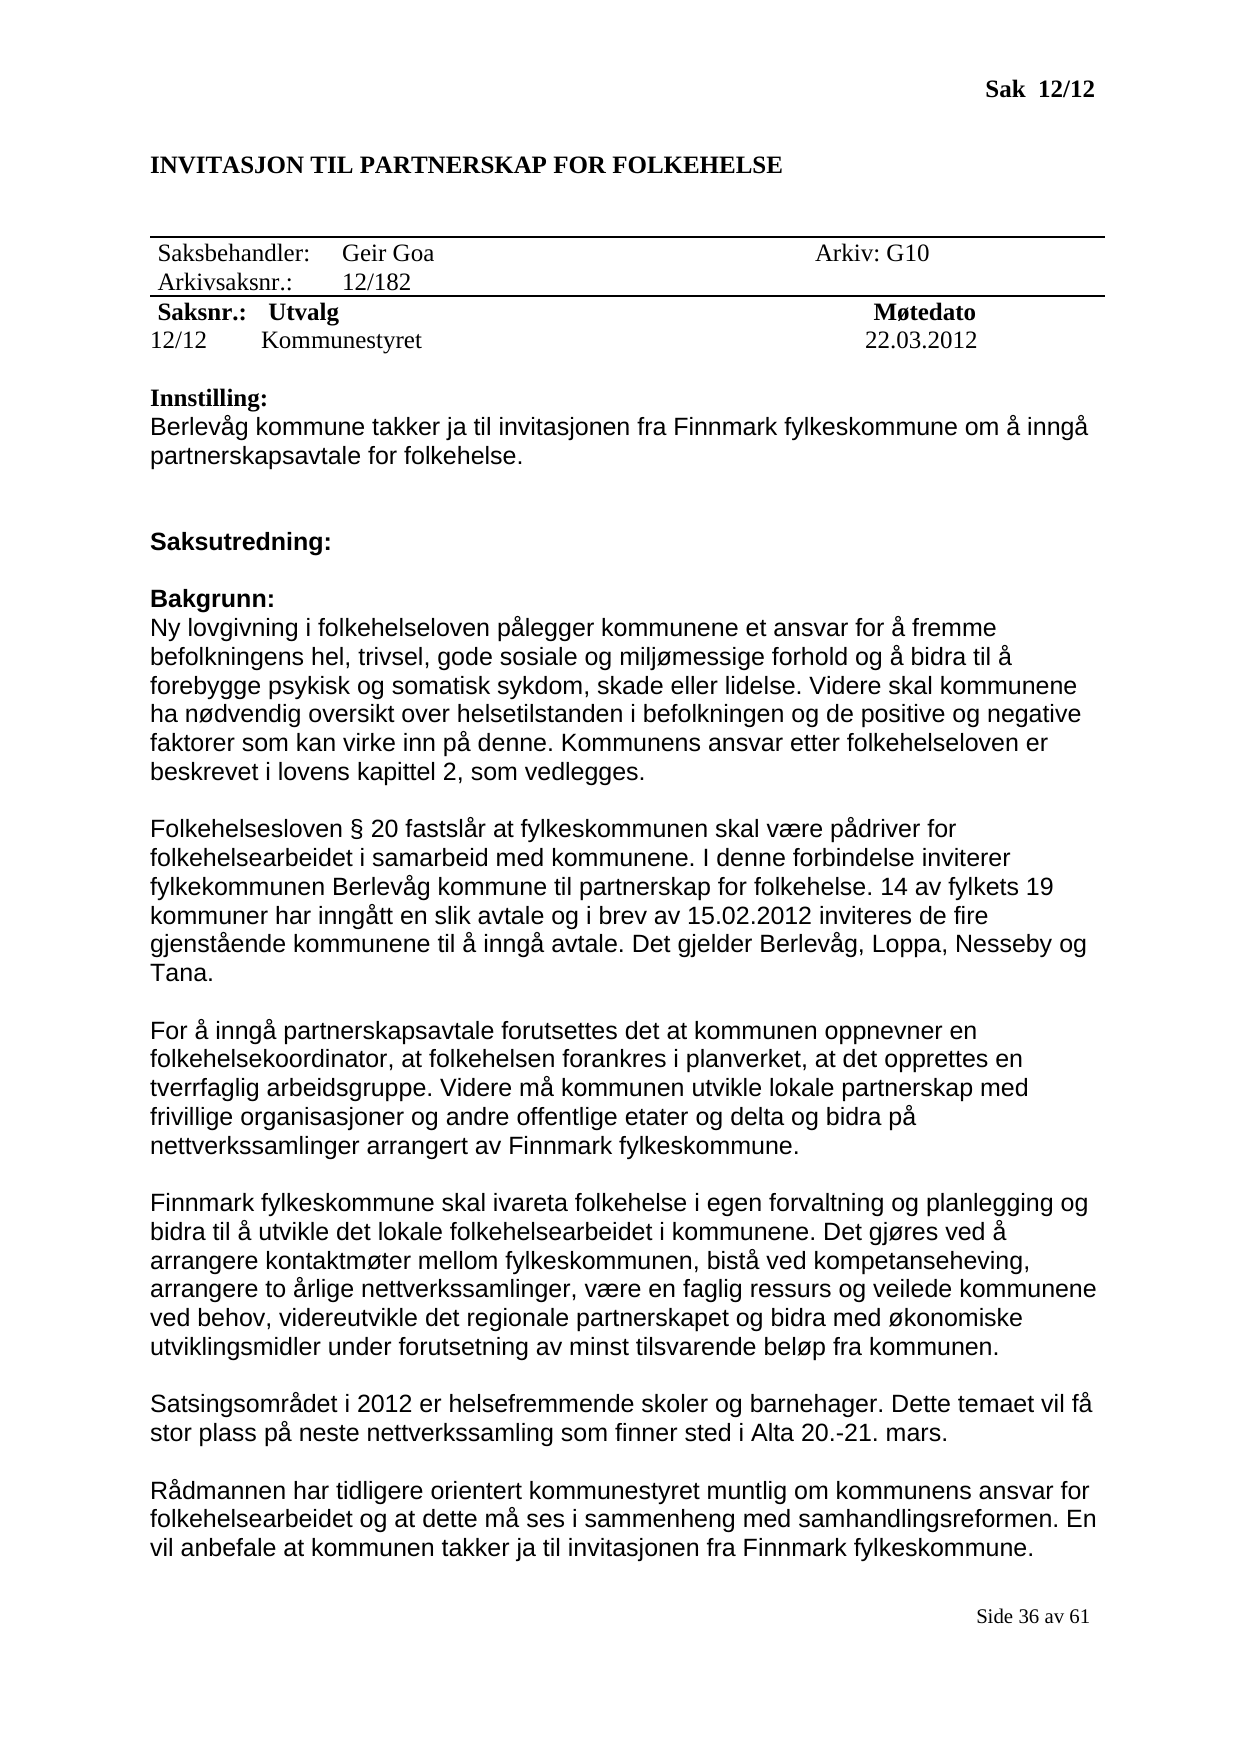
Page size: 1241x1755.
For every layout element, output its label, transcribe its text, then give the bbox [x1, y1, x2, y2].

text Innstilling: [150, 383, 1100, 412]
table_cell [1105, 267, 1115, 295]
table_header Saksbehandler: [150, 238, 334, 267]
table_header Geir Goa [335, 238, 807, 267]
table_cell Utvalg [261, 297, 866, 326]
text Ny lovgivning i folkehelseloven pålegger kommunene et ansvar for å fremme befolkningens hel, trivsel, gode sosiale og miljømessige forhold og å bidra til å forebygge psykisk og somatisk sykdom, skade eller lidelse. Videre skal kommunene ha nødvendig oversikt over helsetilstanden i befolkningen og de positive og negative faktorer som kan virke inn på denne. Kommunens ansvar etter folkehelseloven er beskrevet i lovens kapittel 2, som vedlegges. [150, 613, 1100, 786]
text Bakgrunn: [150, 584, 1100, 613]
text Saksutredning: [150, 527, 1100, 556]
text INVITASJON TIL PARTNERSKAP FOR FOLKEHELSE [150, 150, 1100, 179]
table_cell 12/182 [335, 267, 576, 295]
text 12/12 Kommunestyret 22.03.2012 [150, 326, 1100, 354]
text Berlevåg kommune takker ja til invitasjonen fra Finnmark fylkeskommune om å inngå partnerskapsavtale for folkehelse. [150, 412, 1100, 469]
text Rådmannen har tidligere orientert kommunestyret muntlig om kommunens ansvar for folkehelsearbeidet og at dette må ses i sammenheng med samhandlingsreformen. En vil anbefale at kommunen takker ja til invitasjonen fra Finnmark fylkeskommune. [150, 1476, 1100, 1562]
table_cell [576, 267, 807, 295]
table_header [1105, 236, 1115, 267]
text Folkehelsesloven § 20 fastslår at fylkeskommunen skal være pådriver for folkehelsearbeidet i samarbeid med kommunene. I denne forbindelse inviterer fylkekommunen Berlevåg kommune til partnerskap for folkehelse. 14 av fylkets 19 kommuner har inngått en slik avtale og i brev av 15.02.2012 inviteres de fire gjenstående kommunene til å inngå avtale. Det gjelder Berlevåg, Loppa, Nesseby og Tana. [150, 814, 1100, 987]
table_header Arkiv: G10 [808, 238, 1104, 267]
table_cell Arkivsaksnr.: [150, 267, 334, 295]
table_cell Møtedato [866, 295, 1115, 326]
text For å inngå partnerskapsavtale forutsettes det at kommunen oppnevner en folkehelsekoordinator, at folkehelsen forankres i planverket, at det opprettes en tverrfaglig arbeidsgruppe. Videre må kommunen utvikle lokale partnerskap med frivillige organisasjoner og andre offentlige etater og delta og bidra på nettverkssamlinger arrangert av Finnmark fylkeskommune. [150, 1016, 1100, 1159]
text Finnmark fylkeskommune skal ivareta folkehelse i egen forvaltning og planlegging og bidra til å utvikle det lokale folkehelsearbeidet i kommunene. Det gjøres ved å arrangere kontaktmøter mellom fylkeskommunen, bistå ved kompetanseheving, arrangere to årlige nettverkssamlinger, være en faglig ressurs og veilede kommunene ved behov, videreutvikle det regionale partnerskapet og bidra med økonomiske utviklingsmidler under forutsetning av minst tilsvarende beløp fra kommunen. [150, 1188, 1100, 1361]
table_cell [808, 267, 1104, 295]
table_cell Saksnr.: [150, 297, 261, 326]
text Satsingsområdet i 2012 er helsefremmende skoler og barnehager. Dette temaet vil få stor plass på neste nettverkssamling som finner sted i Alta 20.-21. mars. [150, 1389, 1100, 1447]
